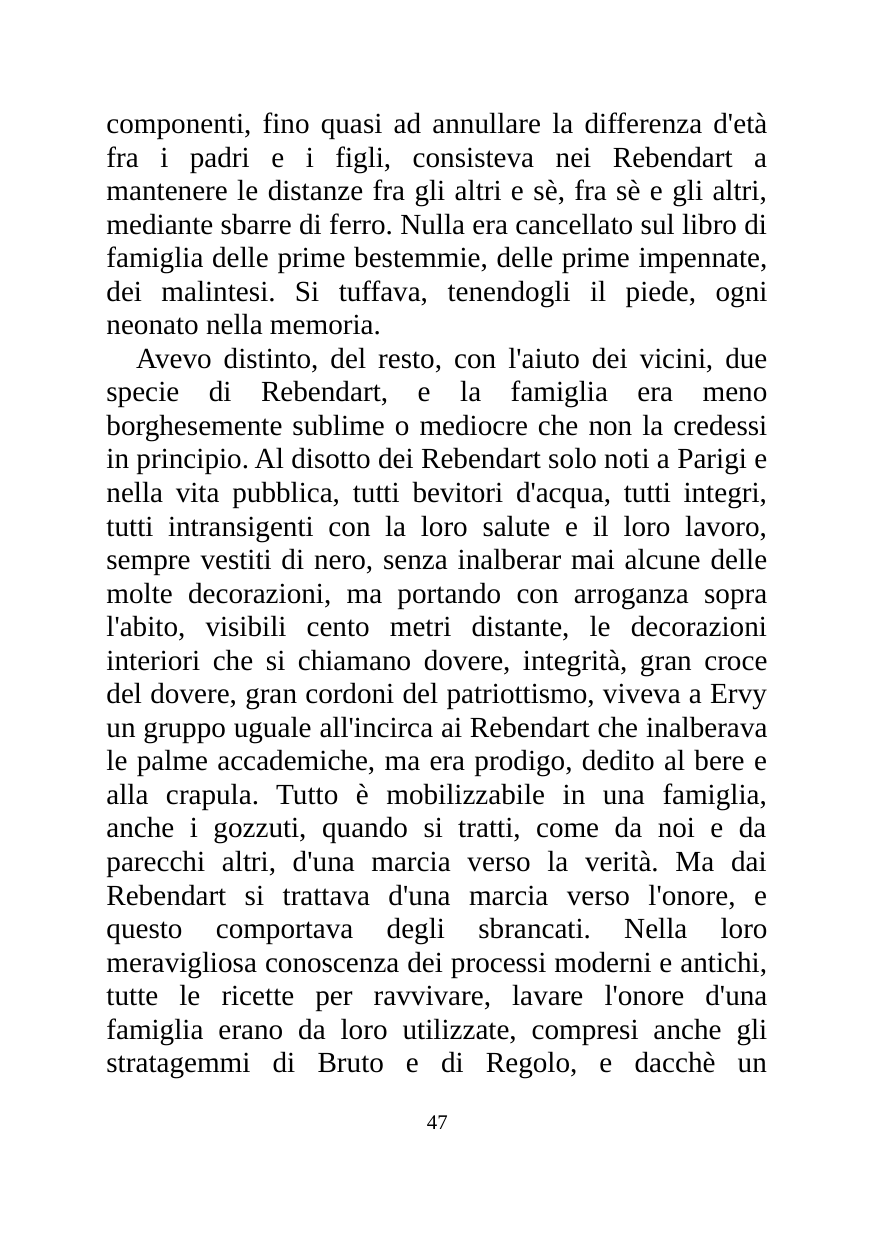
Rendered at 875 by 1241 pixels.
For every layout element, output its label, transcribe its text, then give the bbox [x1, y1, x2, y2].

text componenti, fino quasi ad annullare la differenza d'età fra i padri e i figli, consisteva nei Rebendart a mantenere le distanze fra gli altri e sè, fra sè e gli altri, mediante sbarre di ferro. Nulla era cancellato sul libro di famiglia delle prime bestemmie, delle prime impennate, dei malintesi. Si tuffava, tenendogli il piede, ogni neonato nella memoria. [106, 106, 768, 341]
text Avevo distinto, del resto, con l'aiuto dei vicini, due specie di Rebendart, e la famiglia era meno borghesemente sublime o mediocre che non la credessi in principio. Al disotto dei Rebendart solo noti a Parigi e nella vita pubblica, tutti bevitori d'acqua, tutti integri, tutti intransigenti con la loro salute e il loro lavoro, sempre vestiti di nero, senza inalberar mai alcune delle molte decorazioni, ma portando con arroganza sopra l'abito, visibili cento metri distante, le decorazioni interiori che si chiamano dovere, integrità, gran croce del dovere, gran cordoni del patriottismo, viveva a Ervy un gruppo uguale all'incirca ai Rebendart che inalberava le palme accademiche, ma era prodigo, dedito al bere e alla crapula. Tutto è mobilizzabile in una famiglia, anche i gozzuti, quando si tratti, come da noi e da parecchi altri, d'una marcia verso la verità. Ma dai Rebendart si trattava d'una marcia verso l'onore, e questo comportava degli sbrancati. Nella loro meravigliosa conoscenza dei processi moderni e antichi, tutte le ricette per ravvivare, lavare l'onore d'una famiglia erano da loro utilizzate, compresi anche gli stratagemmi di Bruto e di Regolo, e dacchè un [106, 341, 768, 1079]
